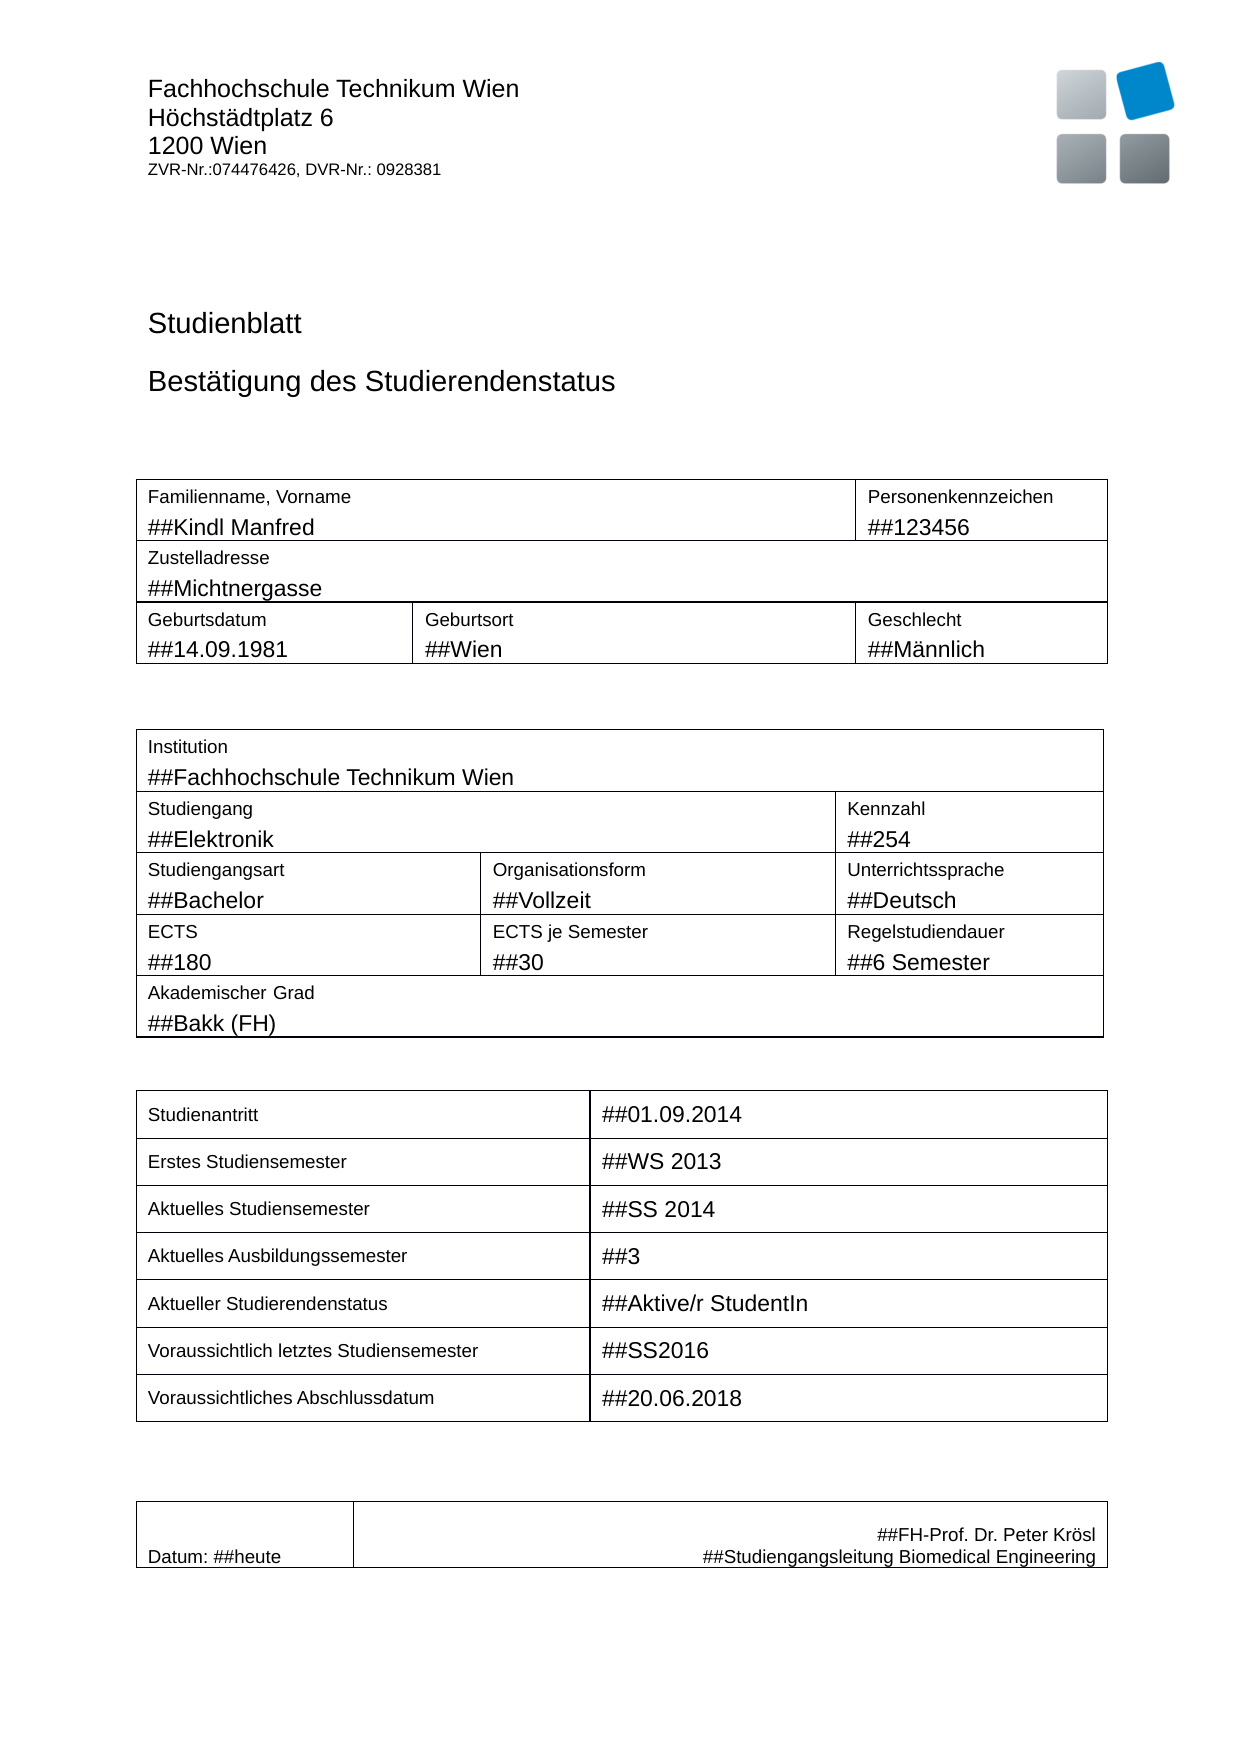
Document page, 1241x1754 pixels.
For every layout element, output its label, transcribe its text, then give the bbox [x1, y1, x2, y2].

table_cell Aktuelles Ausbildungssemester [137, 1233, 589, 1279]
table_cell Geschlecht ##Männlich [856, 603, 1107, 663]
table_cell Geburtsort ##Wien [413, 603, 855, 663]
table_header Datum: ##heute [137, 1502, 353, 1567]
table_cell Aktueller Studierendenstatus [137, 1280, 589, 1327]
table_header ##01.09.2014 [591, 1091, 1107, 1137]
table_cell Regelstudiendauer ##6 Semester [836, 915, 1103, 975]
table_cell Unterrichtssprache ##Deutsch [836, 853, 1103, 913]
table_cell ##SS2016 [591, 1328, 1107, 1374]
table_cell ##Aktive/r StudentIn [591, 1280, 1107, 1327]
table_cell Aktuelles Studiensemester [137, 1186, 589, 1232]
picture [930, 59, 1179, 188]
table_cell ##SS 2014 [591, 1186, 1107, 1232]
table_cell ECTS ##180 [137, 915, 480, 975]
table_cell ##20.06.2018 [591, 1375, 1107, 1421]
table_cell Organisationsform ##Vollzeit [481, 853, 835, 913]
text Bestätigung des Studierendenstatus [148, 364, 1092, 398]
table_header Personenkennzeichen ##123456 [856, 480, 1107, 540]
text Studienblatt [148, 306, 1092, 339]
table_cell ##3 [591, 1233, 1107, 1279]
table_cell Kennzahl ##254 [836, 792, 1103, 852]
table_cell Voraussichtlich letztes Studiensemester [137, 1328, 589, 1374]
table_cell Studiengangsart ##Bachelor [137, 853, 480, 913]
table_cell ##WS 2013 [591, 1139, 1107, 1185]
table_cell ECTS je Semester ##30 [481, 915, 835, 975]
table_header ##FH-Prof. Dr. Peter Krösl ##Studiengangsleitung Biomedical Engineering [354, 1502, 1107, 1567]
table_cell Erstes Studiensemester [137, 1139, 589, 1185]
table_cell Studiengang ##Elektronik [137, 792, 835, 852]
table_cell Akademischer Grad ##Bakk (FH) [137, 976, 1103, 1036]
table_header Studienantritt [137, 1091, 589, 1137]
table_cell Geburtsdatum ##14.09.1981 [137, 603, 412, 663]
table_header Institution ##Fachhochschule Technikum Wien [137, 730, 1103, 791]
table_cell Voraussichtliches Abschlussdatum [137, 1375, 589, 1421]
table_header Familienname, Vorname ##Kindl Manfred [137, 480, 855, 540]
table_cell Zustelladresse ##Michtnergasse [137, 541, 1107, 601]
